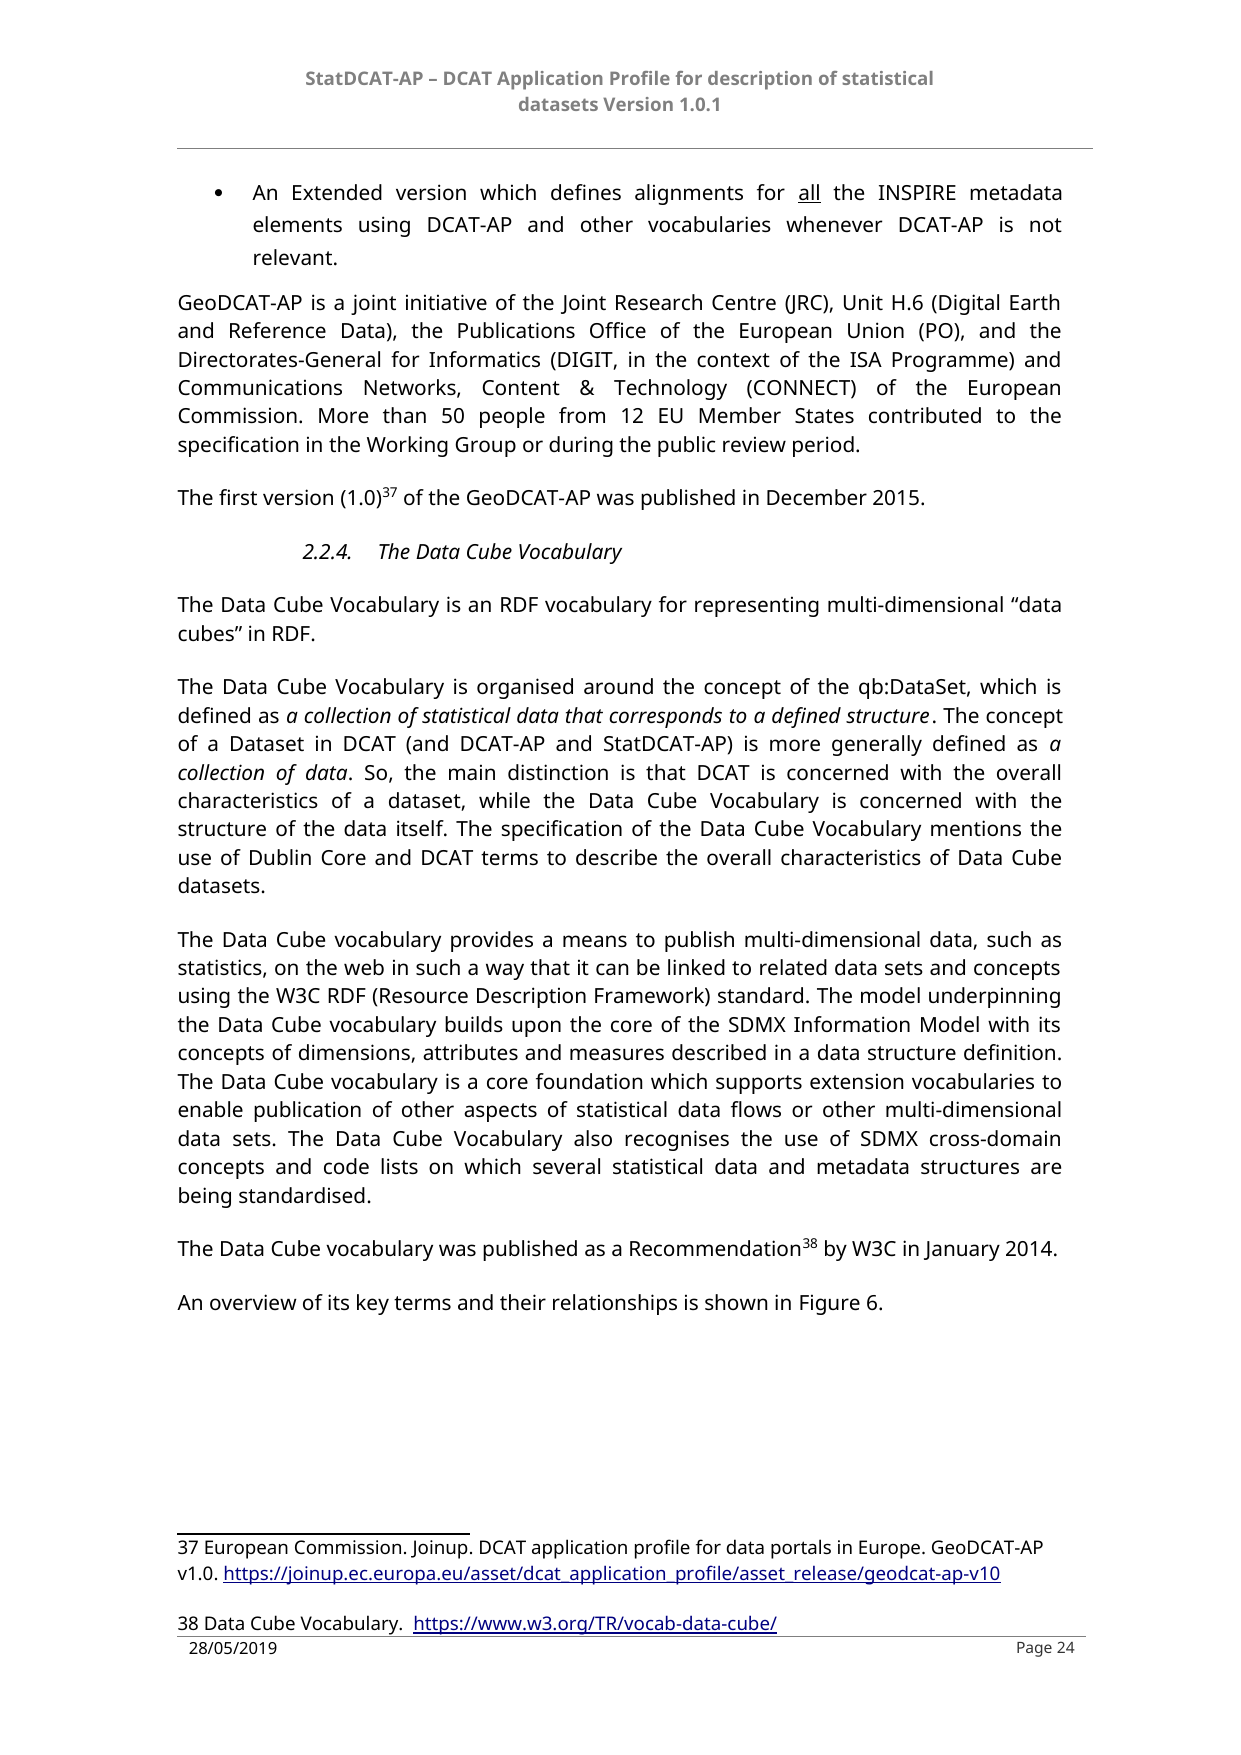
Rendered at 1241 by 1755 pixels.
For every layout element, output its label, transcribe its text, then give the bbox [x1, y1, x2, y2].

text The Data Cube Vocabulary is an RDF vocabulary for representing multi-dimensional “data cubes” in RDF. [177, 590, 1063, 647]
text European Commission. Joinup. DCAT application profile for data portals in Europe. GeoDCAT-AP v1.0. https://joinup.ec.europa.eu/asset/dcat_application_profile/asset_release/geodcat-ap-v10 [177, 1534, 1063, 1585]
text The Data Cube Vocabulary is organised around the concept of the qb:DataSet, which is defined as a collection of statistical data that corresponds to a defined structure. The concept of a Dataset in DCAT (and DCAT-AP and StatDCAT-AP) is more generally defined as a collection of data. So, the main distinction is that DCAT is concerned with the overall characteristics of a dataset, while the Data Cube Vocabulary is concerned with the structure of the data itself. The specification of the Data Cube Vocabulary mentions the use of Dublin Core and DCAT terms to describe the overall characteristics of Data Cube datasets. [177, 672, 1063, 900]
list An Extended version which defines alignments for all the INSPIRE metadata elements using DCAT-AP and other vocabularies whenever DCAT-AP is not relevant. [215, 178, 1063, 271]
text The Data Cube vocabulary provides a means to publish multi-dimensional data, such as statistics, on the web in such a way that it can be linked to related data sets and concepts using the W3C RDF (Resource Description Framework) standard. The model underpinning the Data Cube vocabulary builds upon the core of the SDMX Information Model with its concepts of dimensions, attributes and measures described in a data structure definition. The Data Cube vocabulary is a core foundation which supports extension vocabularies to enable publication of other aspects of statistical data flows or other multi-dimensional data sets. The Data Cube Vocabulary also recognises the use of SDMX cross-domain concepts and code lists on which several statistical data and metadata structures are being standardised. [177, 925, 1063, 1209]
text The Data Cube vocabulary was published as a Recommendation by W3C in January 2014. [177, 1234, 1063, 1263]
text GeoDCAT-AP is a joint initiative of the Joint Research Centre (JRC), Unit H.6 (Digital Earth and Reference Data), the Publications Office of the European Union (PO), and the Directorates-General for Informatics (DIGIT, in the context of the ISA Programme) and Communications Networks, Content & Technology (CONNECT) of the European Commission. More than 50 people from 12 EU Member States contributed to the specification in the Working Group or during the public review period. [177, 288, 1063, 458]
text The first version (1.0) of the GeoDCAT-AP was published in December 2015. [177, 483, 1063, 512]
subtitle The Data Cube Vocabulary [302, 537, 1063, 565]
text Data Cube Vocabulary. https://www.w3.org/TR/vocab-data-cube/ [177, 1610, 1063, 1636]
text An overview of its key terms and their relationships is shown in Figure 6. [177, 1288, 1063, 1316]
